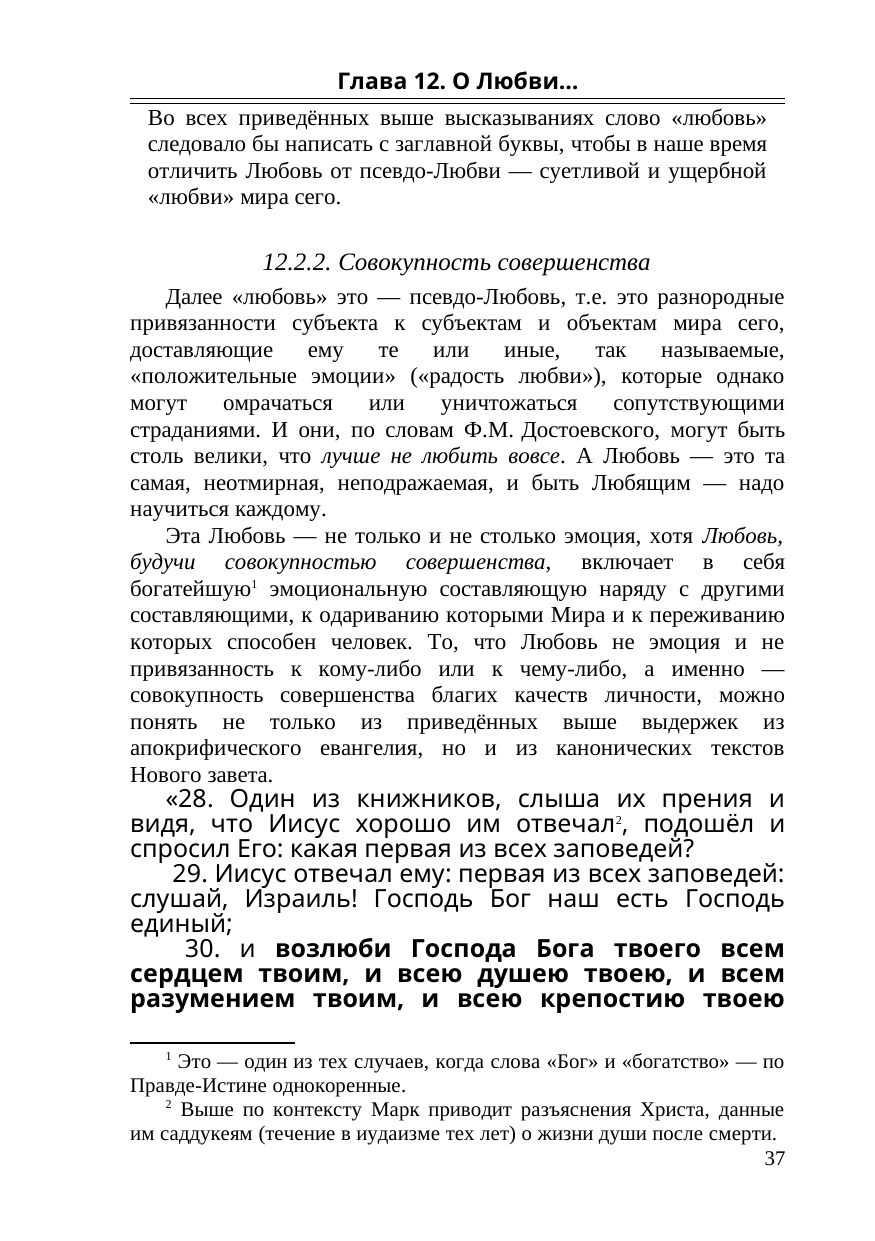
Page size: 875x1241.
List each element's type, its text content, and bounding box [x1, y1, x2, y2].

text 29. Иисус отвечал ему: первая из всех заповедей: слушай, Израиль! Господь Бог наш есть Господь единый; [130, 862, 785, 937]
text Во всех приведённых выше высказываниях слово «любовь» следовало бы написать с заглавной буквы, чтобы в наше время отличить Любовь от псевдо-Любви — суетливой и ущербной «любви» мира сего. [148, 104, 768, 210]
subtitle 12.2.2. Совокупность совершенства [130, 247, 785, 276]
text Эта Любовь — не только и не столько эмоция, хотя Любовь, будучи совокупностью совершенства, включает в себя богатейшую эмоциональную составляющую наряду с другими составляющими, к одариванию которыми Мира и к переживанию которых способен человек. То, что Любовь не эмоция и не привязанность к кому-либо или к чему-либо, а именно — совокупность совершенства благих качеств личности, можно понять не только из приведённых выше выдержек из апокрифического евангелия, но и из канонических текстов Нового завета. [130, 522, 785, 787]
text Выше по контексту Марк приводит разъяснения Христа, данные им саддукеям (течение в иудаизме тех лет) о жизни души после смерти. [130, 1097, 785, 1145]
text 30. и возлюби Господа Бога твоего всем сердцем твоим, и всею душею твоею, и всем разумением твоим, и всею крепостию твоею [130, 937, 785, 1012]
text «28. Один из книжников, слыша их прения и видя, что Иисус хорошо им отвечал, подошёл и спросил Его: какая первая из всех заповедей? [130, 787, 785, 862]
text Далее «любовь» это — псевдо-Любовь, т.е. это разнородные привязанности субъекта к субъектам и объектам мира сего, доставляющие ему те или иные, так называемые, «положительные эмоции» («радость любви»), которые однако могут омрачаться или уничтожаться сопутствующими страданиями. И они, по словам Ф.М. Достоевского, могут быть столь велики, что лучше не любить вовсе. А Любовь — это та самая, неотмирная, неподражаемая, и быть Любящим — надо научиться каждому. [130, 283, 785, 522]
text Это — один из тех случаев, когда слова «Бог» и «богатство» — по Правде-Истине однокоренные. [130, 1049, 785, 1097]
